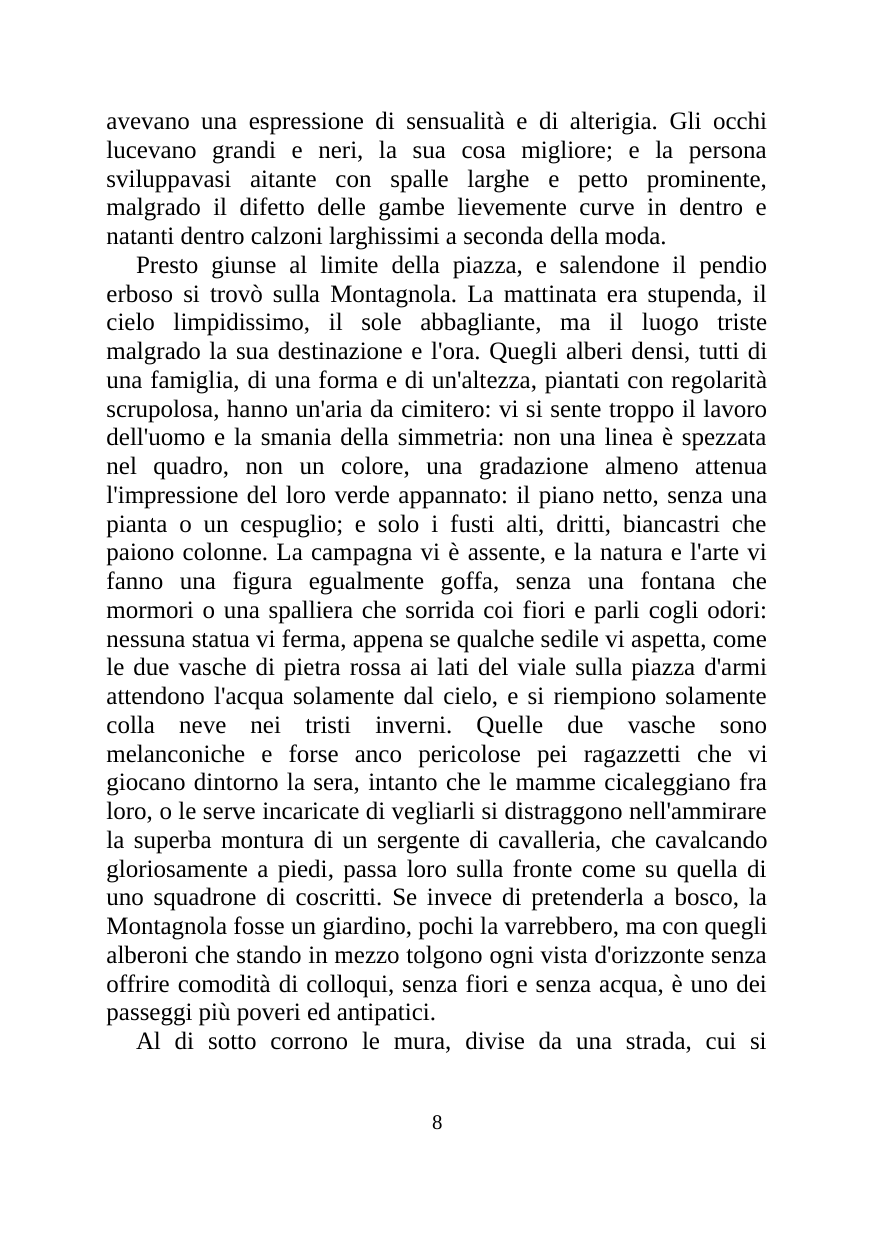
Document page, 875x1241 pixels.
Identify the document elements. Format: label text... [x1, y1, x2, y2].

text avevano una espressione di sensualità e di alterigia. Gli occhi lucevano grandi e neri, la sua cosa migliore; e la persona sviluppavasi aitante con spalle larghe e petto prominente, malgrado il difetto delle gambe lievemente curve in dentro e natanti dentro calzoni larghissimi a seconda della moda. [106, 106, 768, 250]
text Presto giunse al limite della piazza, e salendone il pendio erboso si trovò sulla Montagnola. La mattinata era stupenda, il cielo limpidissimo, il sole abbagliante, ma il luogo triste malgrado la sua destinazione e l'ora. Quegli alberi densi, tutti di una famiglia, di una forma e di un'altezza, piantati con regolarità scrupolosa, hanno un'aria da cimitero: vi si sente troppo il lavoro dell'uomo e la smania della simmetria: non una linea è spezzata nel quadro, non un colore, una gradazione almeno attenua l'impressione del loro verde appannato: il piano netto, senza una pianta o un cespuglio; e solo i fusti alti, dritti, biancastri che paiono colonne. La campagna vi è assente, e la natura e l'arte vi fanno una figura egualmente goffa, senza una fontana che mormori o una spalliera che sorrida coi fiori e parli cogli odori: nessuna statua vi ferma, appena se qualche sedile vi aspetta, come le due vasche di pietra rossa ai lati del viale sulla piazza d'armi attendono l'acqua solamente dal cielo, e si riempiono solamente colla neve nei tristi inverni. Quelle due vasche sono melanconiche e forse anco pericolose pei ragazzetti che vi giocano dintorno la sera, intanto che le mamme cicaleggiano fra loro, o le serve incaricate di vegliarli si distraggono nell'ammirare la superba montura di un sergente di cavalleria, che cavalcando gloriosamente a piedi, passa loro sulla fronte come su quella di uno squadrone di coscritti. Se invece di pretenderla a bosco, la Montagnola fosse un giardino, pochi la varrebbero, ma con quegli alberoni che stando in mezzo tolgono ogni vista d'orizzonte senza offrire comodità di colloqui, senza fiori e senza acqua, è uno dei passeggi più poveri ed antipatici. [106, 250, 768, 1026]
text Al di sotto corrono le mura, divise da una strada, cui si [106, 1026, 768, 1055]
